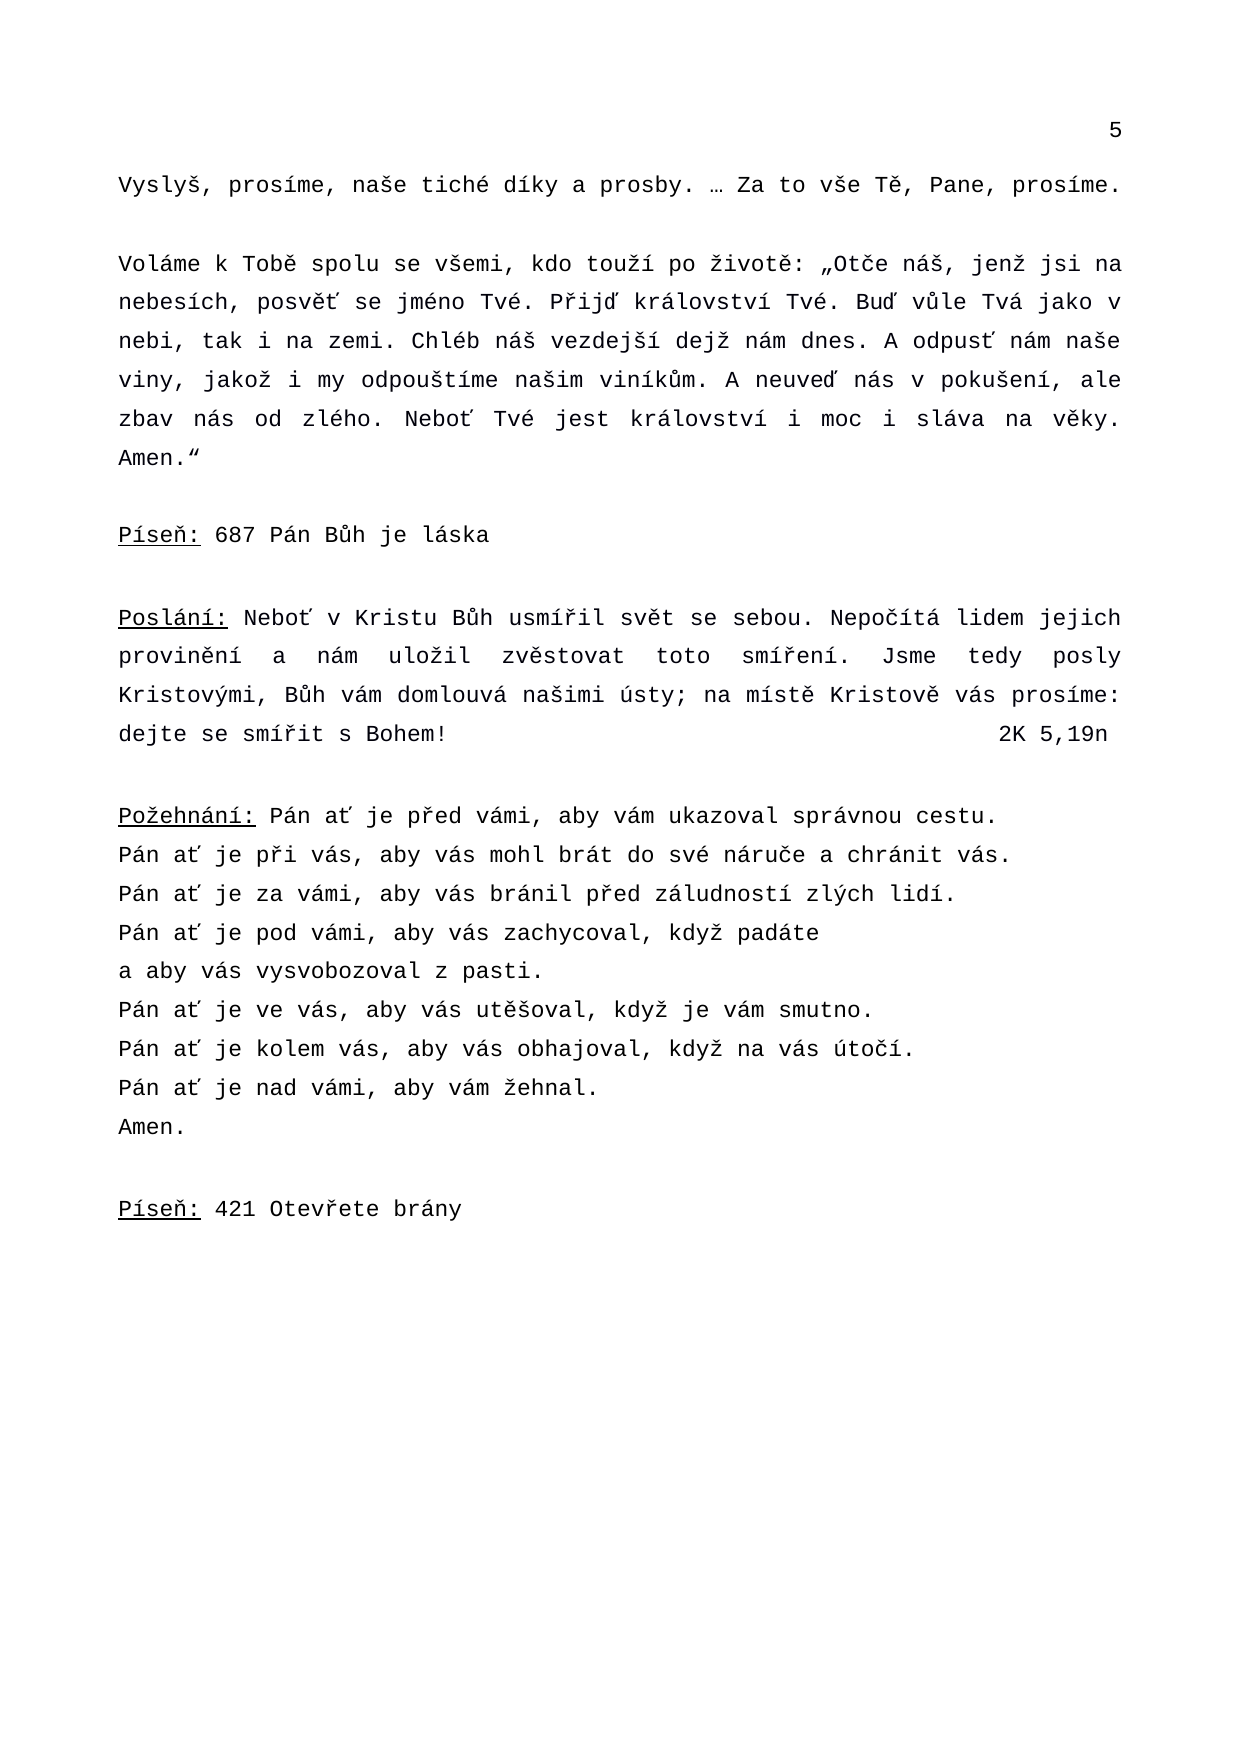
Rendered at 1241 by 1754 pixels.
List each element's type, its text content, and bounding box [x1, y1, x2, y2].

text Vyslyš, prosíme, naše tiché díky a prosby. … Za to vše Tě, Pane, prosíme. [118, 173, 1122, 199]
text Požehnání: Pán ať je před vámi, aby vám ukazoval správnou cestu. Pán ať je při vás, aby vás mohl brát do své náruče a chránit vás. Pán ať je za vámi, aby vás bránil před záludností zlých lidí. Pán ať je pod vámi, aby vás zachycoval, když padáte a aby vás vysvobozoval z pasti. Pán ať je ve vás, aby vás utěšoval, když je vám smutno. Pán ať je kolem vás, aby vás obhajoval, když na vás útočí. Pán ať je nad vámi, aby vám žehnal. Amen. [118, 804, 1122, 1141]
text Píseň: 687 Pán Bůh je láska [118, 524, 1122, 550]
text Poslání: Neboť v Kristu Bůh usmířil svět se sebou. Nepočítá lidem jejich provinění a nám uložil zvěstovat toto smíření. Jsme tedy posly Kristovými, Bůh vám domlouvá našimi ústy; na místě Kristově vás prosíme: dejte se smířit s Bohem! 2K 5,19n [118, 606, 1122, 748]
text Píseň: 421 Otevřete brány [118, 1197, 1122, 1223]
text Voláme k Tobě spolu se všemi, kdo touží po životě: „Otče náš, jenž jsi na nebesích, posvěť se jméno Tvé. Přijď království Tvé. Buď vůle Tvá jako v nebi, tak i na zemi. Chléb náš vezdejší dejž nám dnes. A odpusť nám naše viny, jakož i my odpouštíme našim viníkům. A neuveď nás v pokušení, ale zbav nás od zlého. Neboť Tvé jest království i moc i sláva na věky. Amen.“ [118, 252, 1122, 472]
